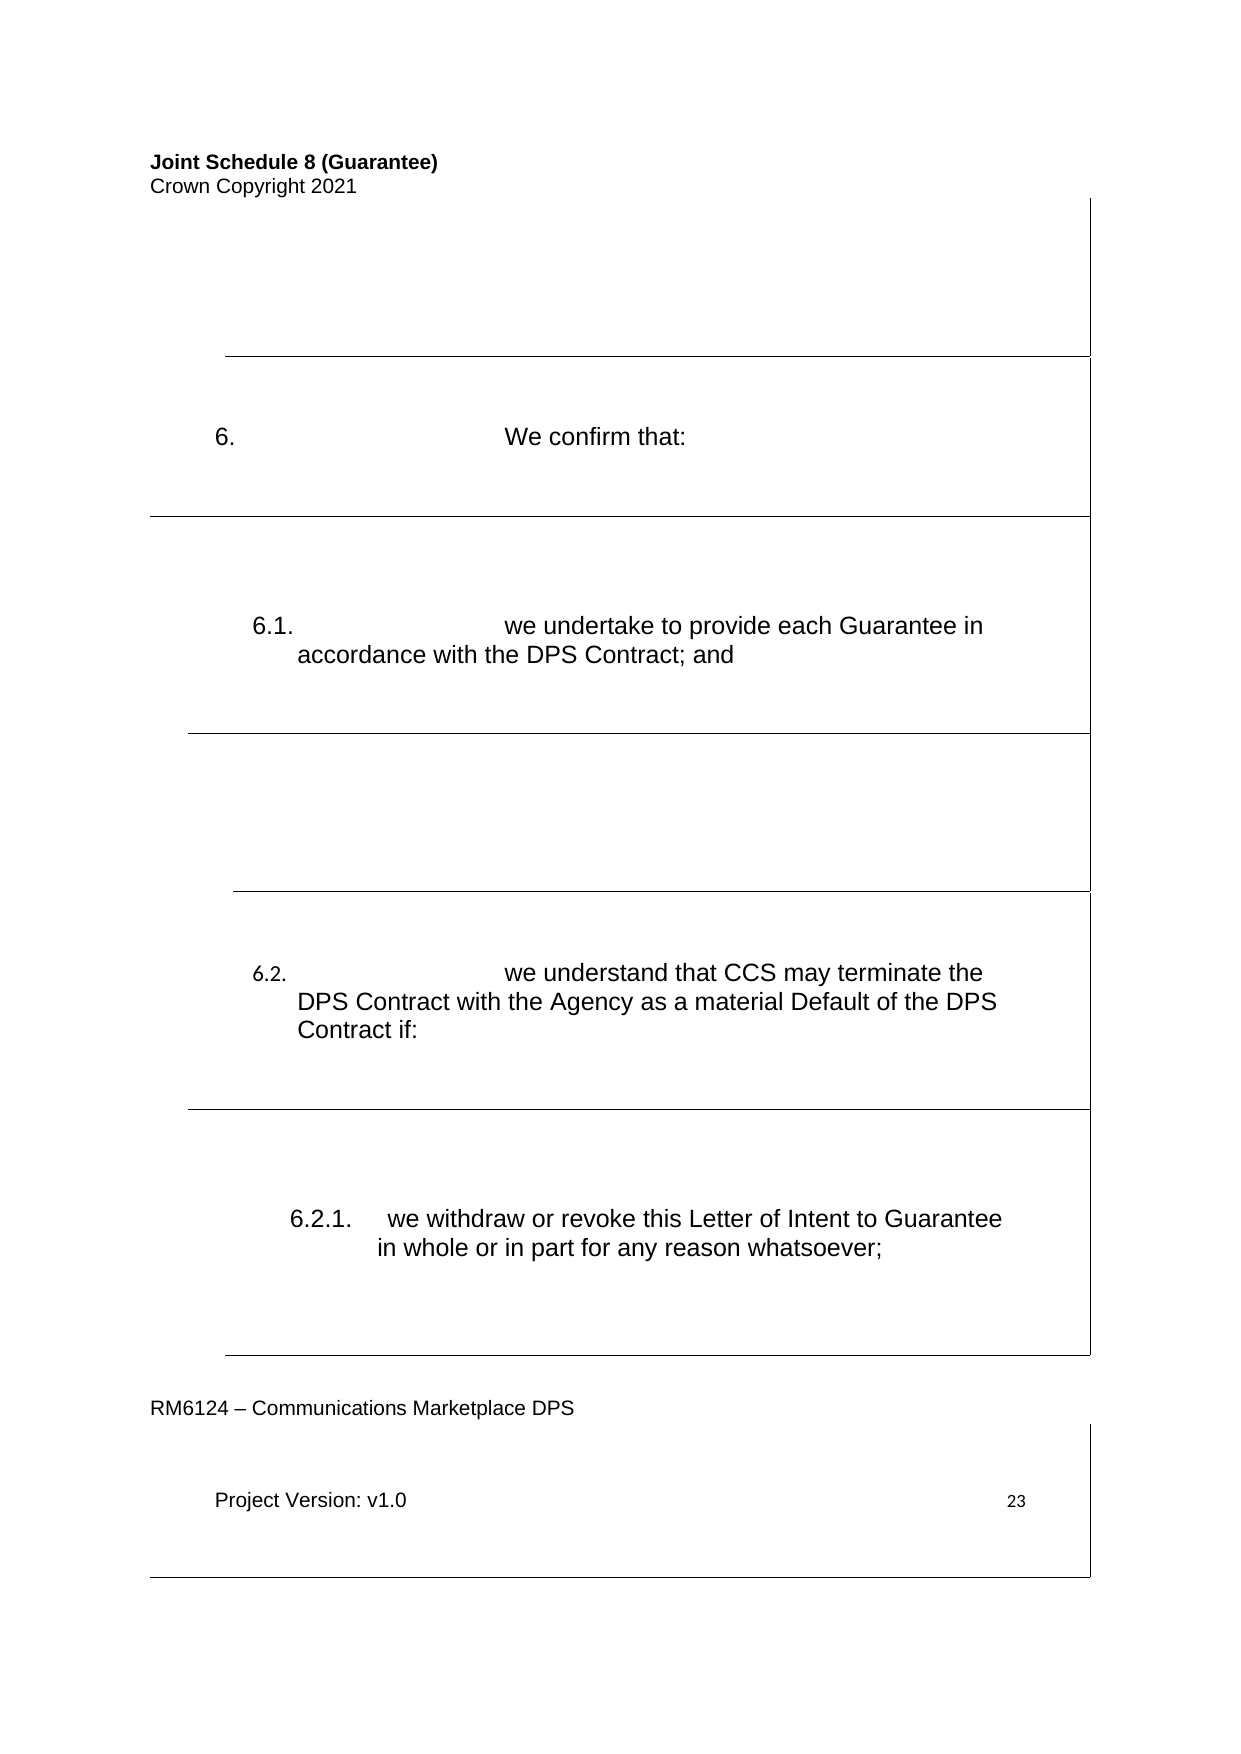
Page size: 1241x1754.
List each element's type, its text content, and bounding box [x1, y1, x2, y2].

list we withdraw or revoke this Letter of Intent to Guarantee in whole or in part for any reason whatsoever; [225, 1139, 1090, 1262]
list we understand that CCS may terminate the DPS Contract with the Agency as a material Default of the DPS Contract if: [187, 893, 1090, 1109]
list We confirm that: [150, 358, 1090, 516]
list we undertake to provide each Guarantee in accordance with the DPS Contract; and [187, 546, 1090, 733]
